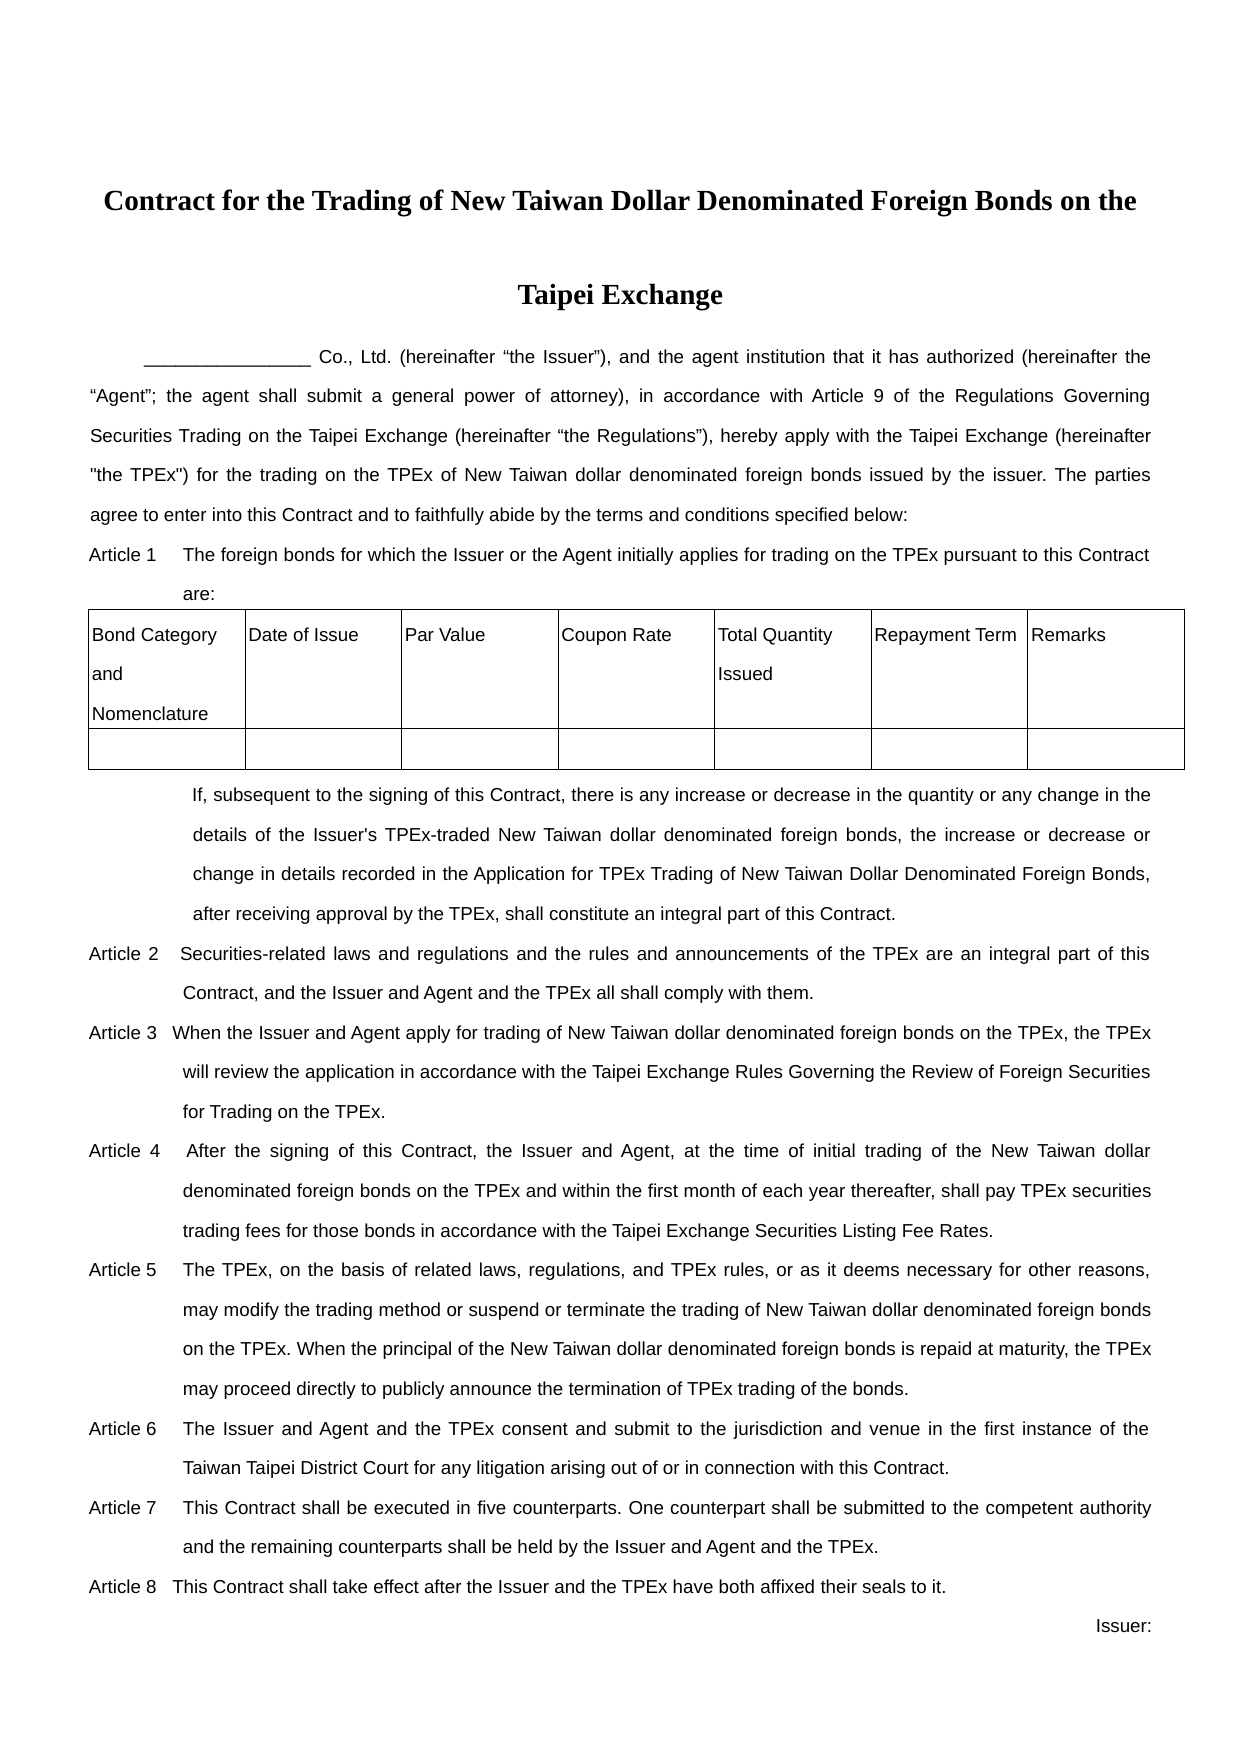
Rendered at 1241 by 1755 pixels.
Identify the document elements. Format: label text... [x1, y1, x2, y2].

text Contract for the Trading of New Taiwan Dollar Denominated Foreign Bonds on the Taipei Exchange [89, 158, 1152, 314]
table_header Par Value [402, 610, 558, 728]
text Article 2 Securities-related laws and regulations and the rules and announcements of the TPEx are an integral part of this Contract, and the Issuer and Agent and the TPEx all shall comply with them. [89, 928, 1152, 1007]
text If, subsequent to the signing of this Contract, there is any increase or decrease in the quantity or any change in the details of the Issuer's TPEx-traded New Taiwan dollar denominated foreign bonds, the increase or decrease or change in details recorded in the Application for TPEx Trading of New Taiwan Dollar Denominated Foreign Bonds, after receiving approval by the TPEx, shall constitute an integral part of this Contract. [192, 770, 1152, 928]
table_cell [559, 729, 714, 769]
table_cell [872, 729, 1027, 769]
table_cell [1028, 729, 1184, 769]
table_header Bond Category and Nomenclature [89, 610, 245, 728]
table_header Coupon Rate [559, 610, 714, 728]
table_header Total Quantity Issued [715, 610, 871, 728]
table_header Remarks [1028, 610, 1184, 728]
text Article 4 After the signing of this Contract, the Issuer and Agent, at the time of initial trading of the New Taiwan dollar denominated foreign bonds on the TPEx and within the first month of each year thereafter, shall pay TPEx securities trading fees for those bonds in accordance with the Taipei Exchange Securities Listing Fee Rates. [89, 1126, 1152, 1245]
text ________________ Co., Ltd. (hereinafter “the Issuer”), and the agent institution that it has authorized (hereinafter the “Agent”; the agent shall submit a general power of attorney), in accordance with Article 9 of the Regulations Governing Securities Trading on the Taipei Exchange (hereinafter “the Regulations”), hereby apply with the Taipei Exchange (hereinafter "the TPEx") for the trading on the TPEx of New Taiwan dollar denominated foreign bonds issued by the issuer. The parties agree to enter into this Contract and to faithfully abide by the terms and conditions specified below: [90, 331, 1152, 529]
text Article 8 This Contract shall take effect after the Issuer and the TPEx have both affixed their seals to it. [89, 1562, 1152, 1601]
text Article 5 The TPEx, on the basis of related laws, regulations, and TPEx rules, or as it deems necessary for other reasons, may modify the trading method or suspend or terminate the trading of New Taiwan dollar denominated foreign bonds on the TPEx. When the principal of the New Taiwan dollar denominated foreign bonds is repaid at maturity, the TPEx may proceed directly to publicly announce the termination of TPEx trading of the bonds. [89, 1245, 1152, 1403]
text Article 7 This Contract shall be executed in five counterparts. One counterpart shall be submitted to the competent authority and the remaining counterparts shall be held by the Issuer and Agent and the TPEx. [89, 1482, 1152, 1562]
table_cell [246, 729, 401, 769]
text Article 3 When the Issuer and Agent apply for trading of New Taiwan dollar denominated foreign bonds on the TPEx, the TPEx will review the application in accordance with the Taipei Exchange Rules Governing the Review of Foreign Securities for Trading on the TPEx. [89, 1007, 1152, 1126]
text Issuer: [649, 1601, 1152, 1641]
table_cell [715, 729, 871, 769]
table_header Repayment Term [872, 610, 1027, 728]
table_header Date of Issue [246, 610, 401, 728]
text Article 1 The foreign bonds for which the Issuer or the Agent initially applies for trading on the TPEx pursuant to this Contract are: [89, 529, 1152, 608]
table_cell [89, 729, 245, 769]
table_cell [402, 729, 558, 769]
text Article 6 The Issuer and Agent and the TPEx consent and submit to the jurisdiction and venue in the first instance of the Taiwan Taipei District Court for any litigation arising out of or in connection with this Contract. [89, 1403, 1152, 1482]
